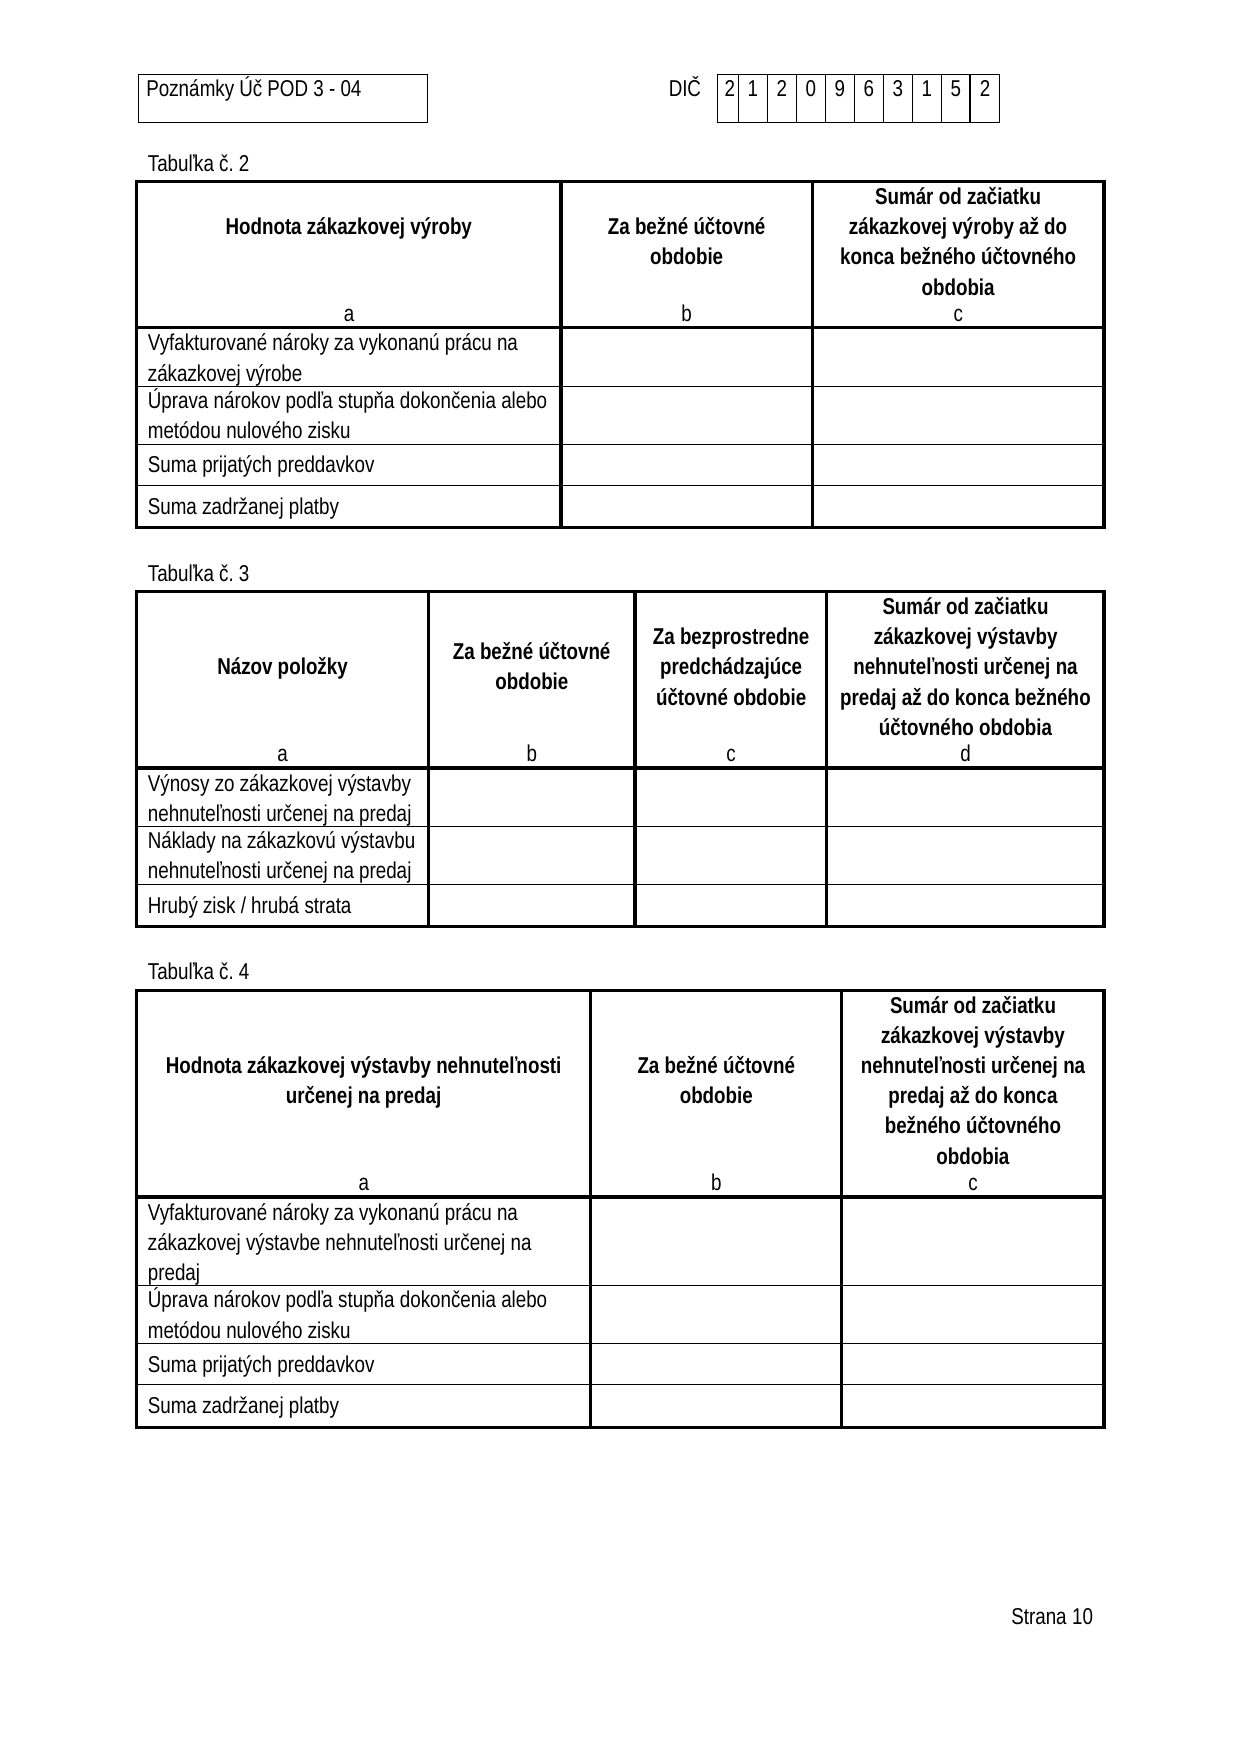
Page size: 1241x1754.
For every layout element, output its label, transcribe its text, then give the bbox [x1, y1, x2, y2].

table_cell a [138, 1169, 589, 1195]
table_header Sumár od začiatku zákazkovej výroby až do konca bežného účtovného obdobia [814, 183, 1102, 300]
text Tabuľka č. 2 [148, 149, 1093, 176]
table_cell b [430, 740, 633, 766]
table_header Hodnota zákazkovej výstavby nehnuteľnosti určenej na predaj [138, 992, 589, 1169]
table_cell a [138, 300, 559, 326]
table_cell [637, 770, 825, 826]
table_header Sumár od začiatku zákazkovej výstavby nehnuteľnosti určenej na predaj až do konca bežného účtovného obdobia [828, 593, 1102, 740]
table_cell Hrubý zisk / hrubá strata [138, 885, 427, 925]
table_cell [592, 1344, 840, 1384]
table_cell [843, 1385, 1102, 1426]
table_cell [814, 329, 1102, 386]
table_header Za bežné účtovné obdobie [592, 992, 840, 1169]
table_cell [843, 1344, 1102, 1384]
table_header Za bezprostredne predchádzajúce účtovné obdobie [637, 593, 825, 740]
table_cell [828, 885, 1102, 925]
table_cell [592, 1199, 840, 1285]
title Tabuľka č. 4 [148, 958, 1093, 985]
table_cell Suma prijatých preddavkov [138, 445, 559, 485]
table_cell [592, 1385, 840, 1426]
table_cell c [843, 1169, 1102, 1195]
table_cell Vyfakturované nároky za vykonanú prácu na zákazkovej výstavbe nehnuteľnosti určenej na predaj [138, 1199, 589, 1285]
table_cell [430, 827, 633, 884]
table_cell Vyfakturované nároky za vykonanú prácu na zákazkovej výrobe [138, 329, 559, 386]
table_cell [843, 1199, 1102, 1285]
table_cell [828, 827, 1102, 884]
table_cell [563, 329, 811, 386]
table_cell [563, 486, 811, 526]
table_cell Úprava nárokov podľa stupňa dokončenia alebo metódou nulového zisku [138, 1286, 589, 1343]
table_cell [430, 885, 633, 925]
table_cell d [828, 740, 1102, 766]
table_cell [814, 445, 1102, 485]
table_cell [637, 885, 825, 925]
table_cell c [637, 740, 825, 766]
text Tabuľka č. 3 [148, 559, 1093, 586]
table_cell [430, 770, 633, 826]
table_cell [592, 1286, 840, 1343]
table_cell a [138, 740, 427, 766]
table_cell [814, 486, 1102, 526]
table_cell Výnosy zo zákazkovej výstavby nehnuteľnosti určenej na predaj [138, 770, 427, 826]
table_header Za bežné účtovné obdobie [430, 593, 633, 740]
table_header Sumár od začiatku zákazkovej výstavby nehnuteľnosti určenej na predaj až do konca bežného účtovného obdobia [843, 992, 1102, 1169]
table_header Názov položky [138, 593, 427, 740]
table_cell [637, 827, 825, 884]
table_cell Suma prijatých preddavkov [138, 1344, 589, 1384]
table_cell [814, 387, 1102, 443]
table_cell c [814, 300, 1102, 326]
table_cell Suma zadržanej platby [138, 486, 559, 526]
table_header Za bežné účtovné obdobie [563, 183, 811, 300]
table_cell [563, 387, 811, 443]
table_cell Suma zadržanej platby [138, 1385, 589, 1426]
table_cell [563, 445, 811, 485]
table_cell Náklady na zákazkovú výstavbu nehnuteľnosti určenej na predaj [138, 827, 427, 884]
table_cell [843, 1286, 1102, 1343]
table_cell Úprava nárokov podľa stupňa dokončenia alebo metódou nulového zisku [138, 387, 559, 443]
table_header Hodnota zákazkovej výroby [138, 183, 559, 300]
table_cell [828, 770, 1102, 826]
table_cell b [592, 1169, 840, 1195]
table_cell b [563, 300, 811, 326]
